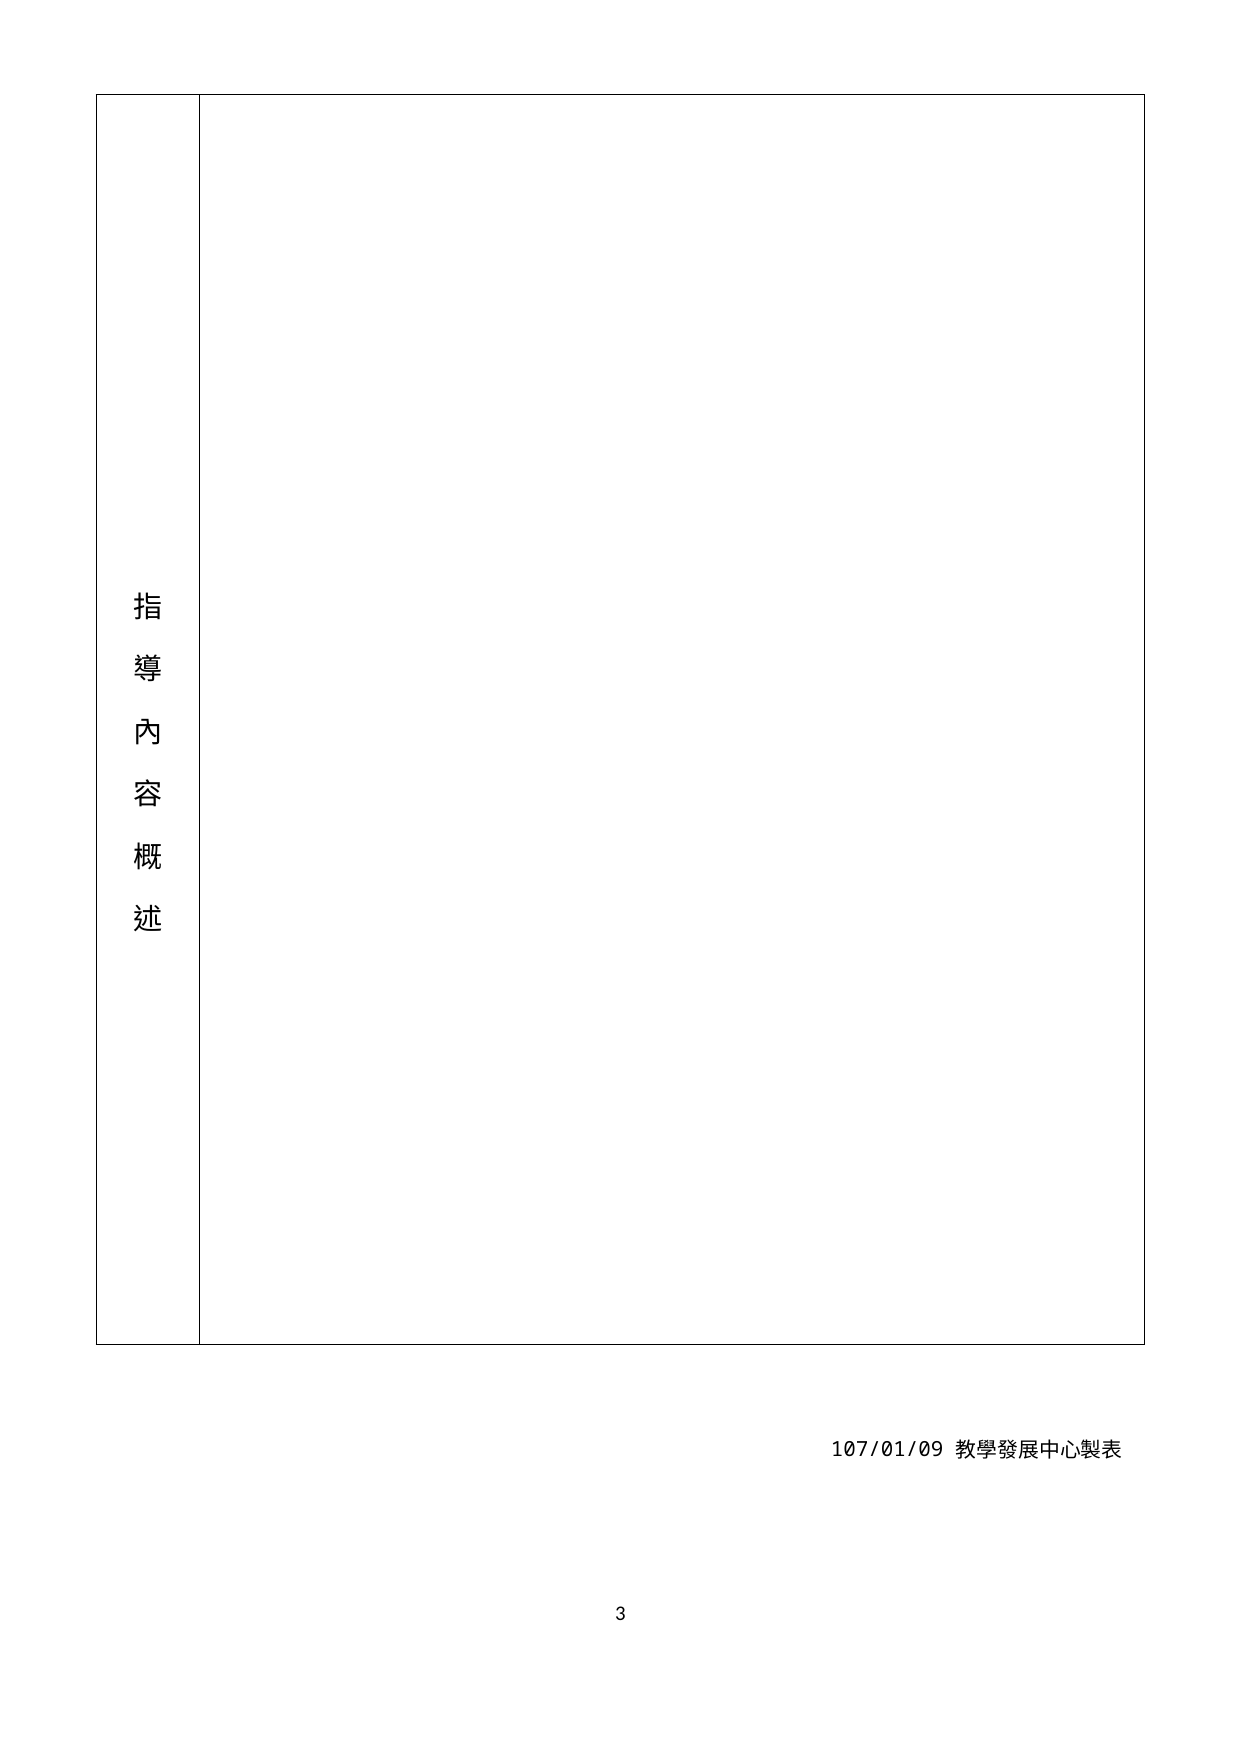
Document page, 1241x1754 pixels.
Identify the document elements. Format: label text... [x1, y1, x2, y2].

table_cell 指 導 內 容 概 述 [97, 95, 199, 1344]
table_cell [200, 95, 1144, 1344]
text 107/01/09 教學發展中心製表 [118, 1407, 1122, 1469]
